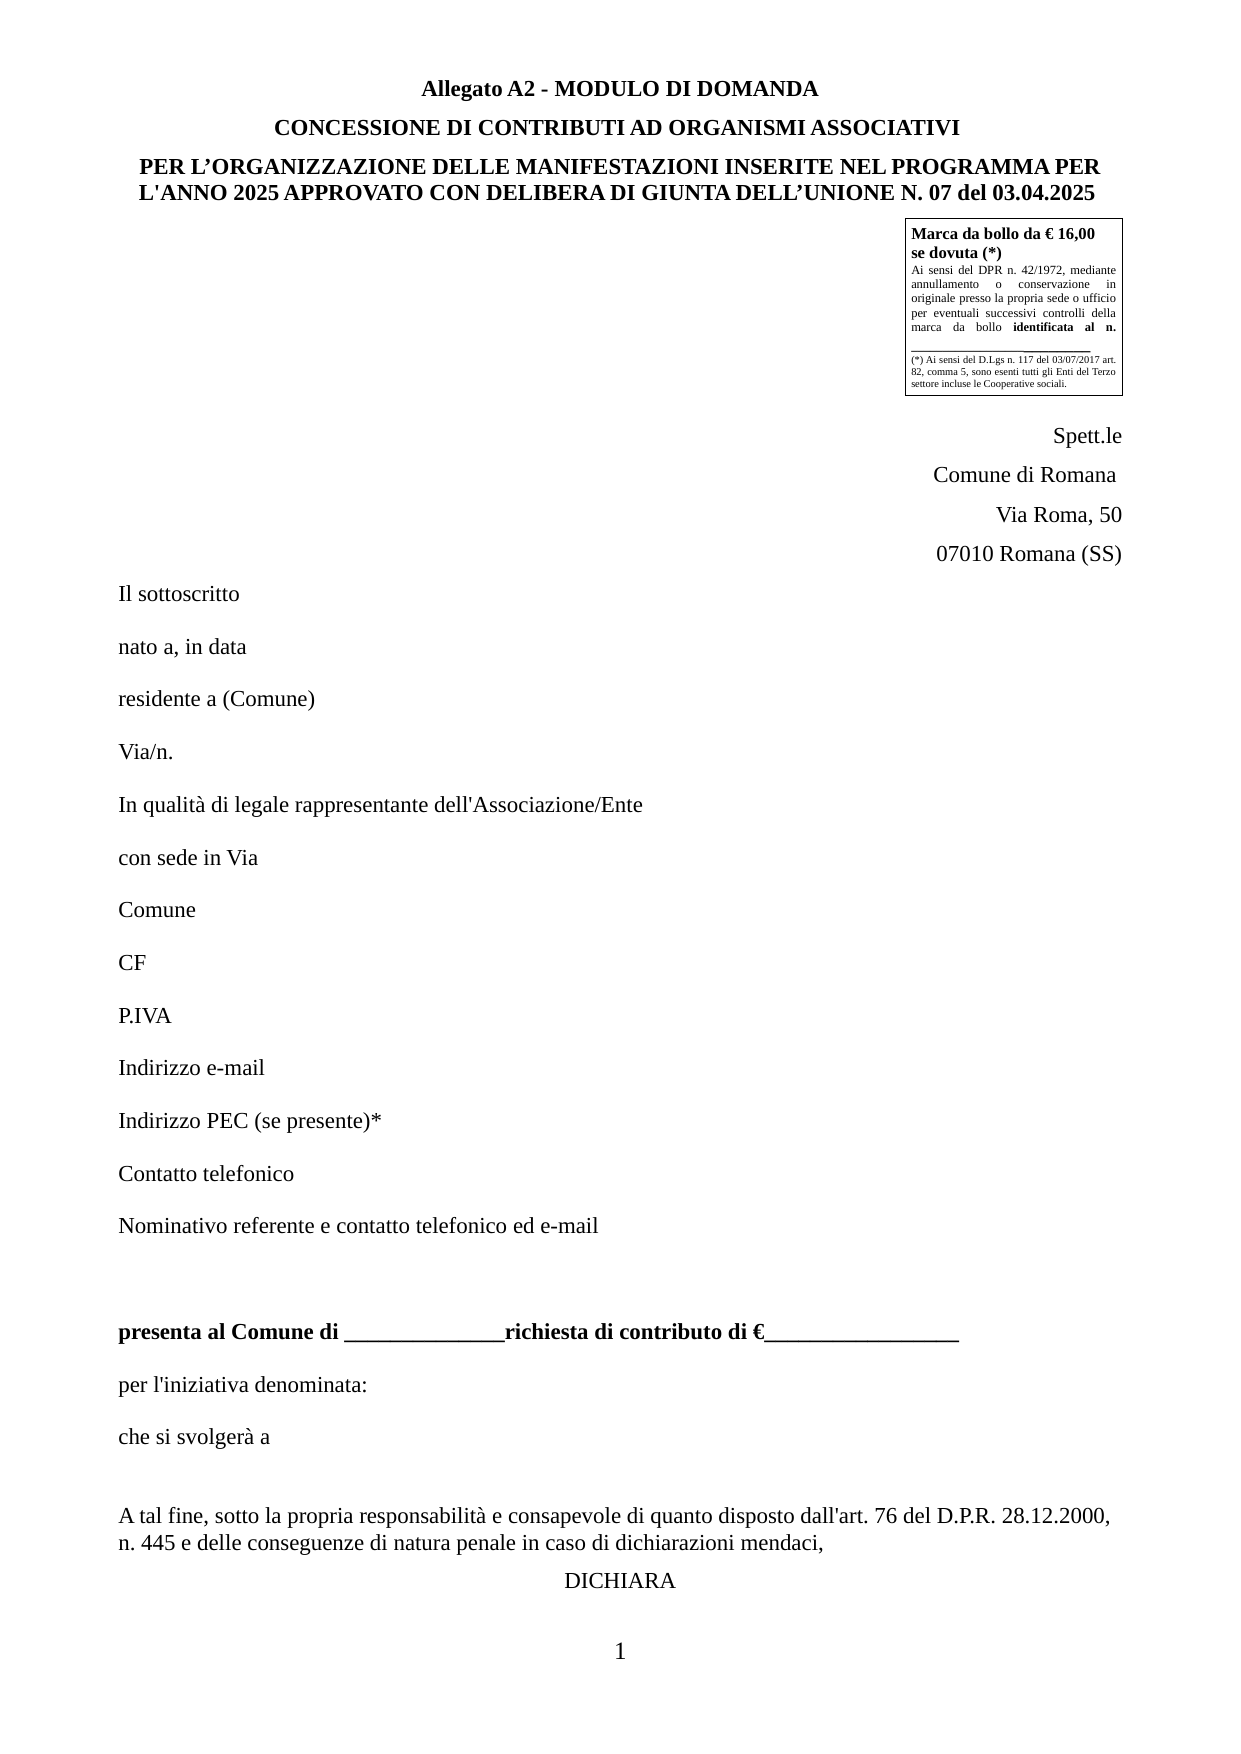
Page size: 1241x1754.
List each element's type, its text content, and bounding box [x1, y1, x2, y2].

text A tal fine, sotto la propria responsabilità e consapevole di quanto disposto dall'art. 76 del D.P.R. 28.12.2000, n. 445 e delle conseguenze di natura penale in caso di dichiarazioni mendaci, [118, 1502, 1122, 1555]
text per l'iniziativa denominata: [118, 1371, 1122, 1397]
text Indirizzo PEC (se presente)* [118, 1107, 1122, 1133]
text Via/n. [118, 738, 1122, 764]
text Comune [118, 896, 1122, 923]
text residente a (Comune) [118, 685, 1122, 712]
text nato a, in data [118, 633, 1122, 659]
table_header Marca da bollo da € 16,00 se dovuta (*) Ai sensi del DPR n. 42/1972, mediante annullamento o conservazione in originale presso la propria sede o ufficio per eventuali successivi controlli della marca da bollo identificata al n. __________________________ (*) Ai sensi del D.Lgs n. 117 del 03/07/2017 art. 82, comma 5, sono esenti tutti gli Enti del Terzo settore incluse le Cooperative sociali. [906, 219, 1122, 395]
text PER L’ORGANIZZAZIONE DELLE MANIFESTAZIONI INSERITE NEL PROGRAMMA PER L'ANNO 2025 APPROVATO CON DELIBERA DI GIUNTA DELL’UNIONE N. 07 del 03.04.2025 [118, 153, 1122, 205]
text Nominativo referente e contatto telefonico ed e-mail [118, 1212, 1122, 1239]
text P.IVA [118, 1002, 1122, 1028]
text Allegato A2 - MODULO DI DOMANDA [118, 75, 1122, 101]
text 07010 Romana (SS) [118, 541, 1122, 567]
text Contatto telefonico [118, 1160, 1122, 1186]
text Spett.le [118, 422, 1122, 448]
text Il sottoscritto [118, 580, 1122, 606]
text CF [118, 949, 1122, 975]
text Via Roma, 50 [118, 501, 1122, 527]
text Comune di Romana [118, 462, 1122, 488]
text con sede in Via [118, 843, 1122, 870]
text DICHIARA [118, 1568, 1122, 1594]
text Indirizzo e-mail [118, 1054, 1122, 1081]
text CONCESSIONE DI CONTRIBUTI AD ORGANISMI ASSOCIATIVI [118, 114, 1122, 140]
text presenta al Comune di ______________richiesta di contributo di €_________________ [118, 1318, 1122, 1344]
text In qualità di legale rappresentante dell'Associazione/Ente [118, 791, 1122, 817]
text che si svolgerà a [118, 1423, 1122, 1450]
